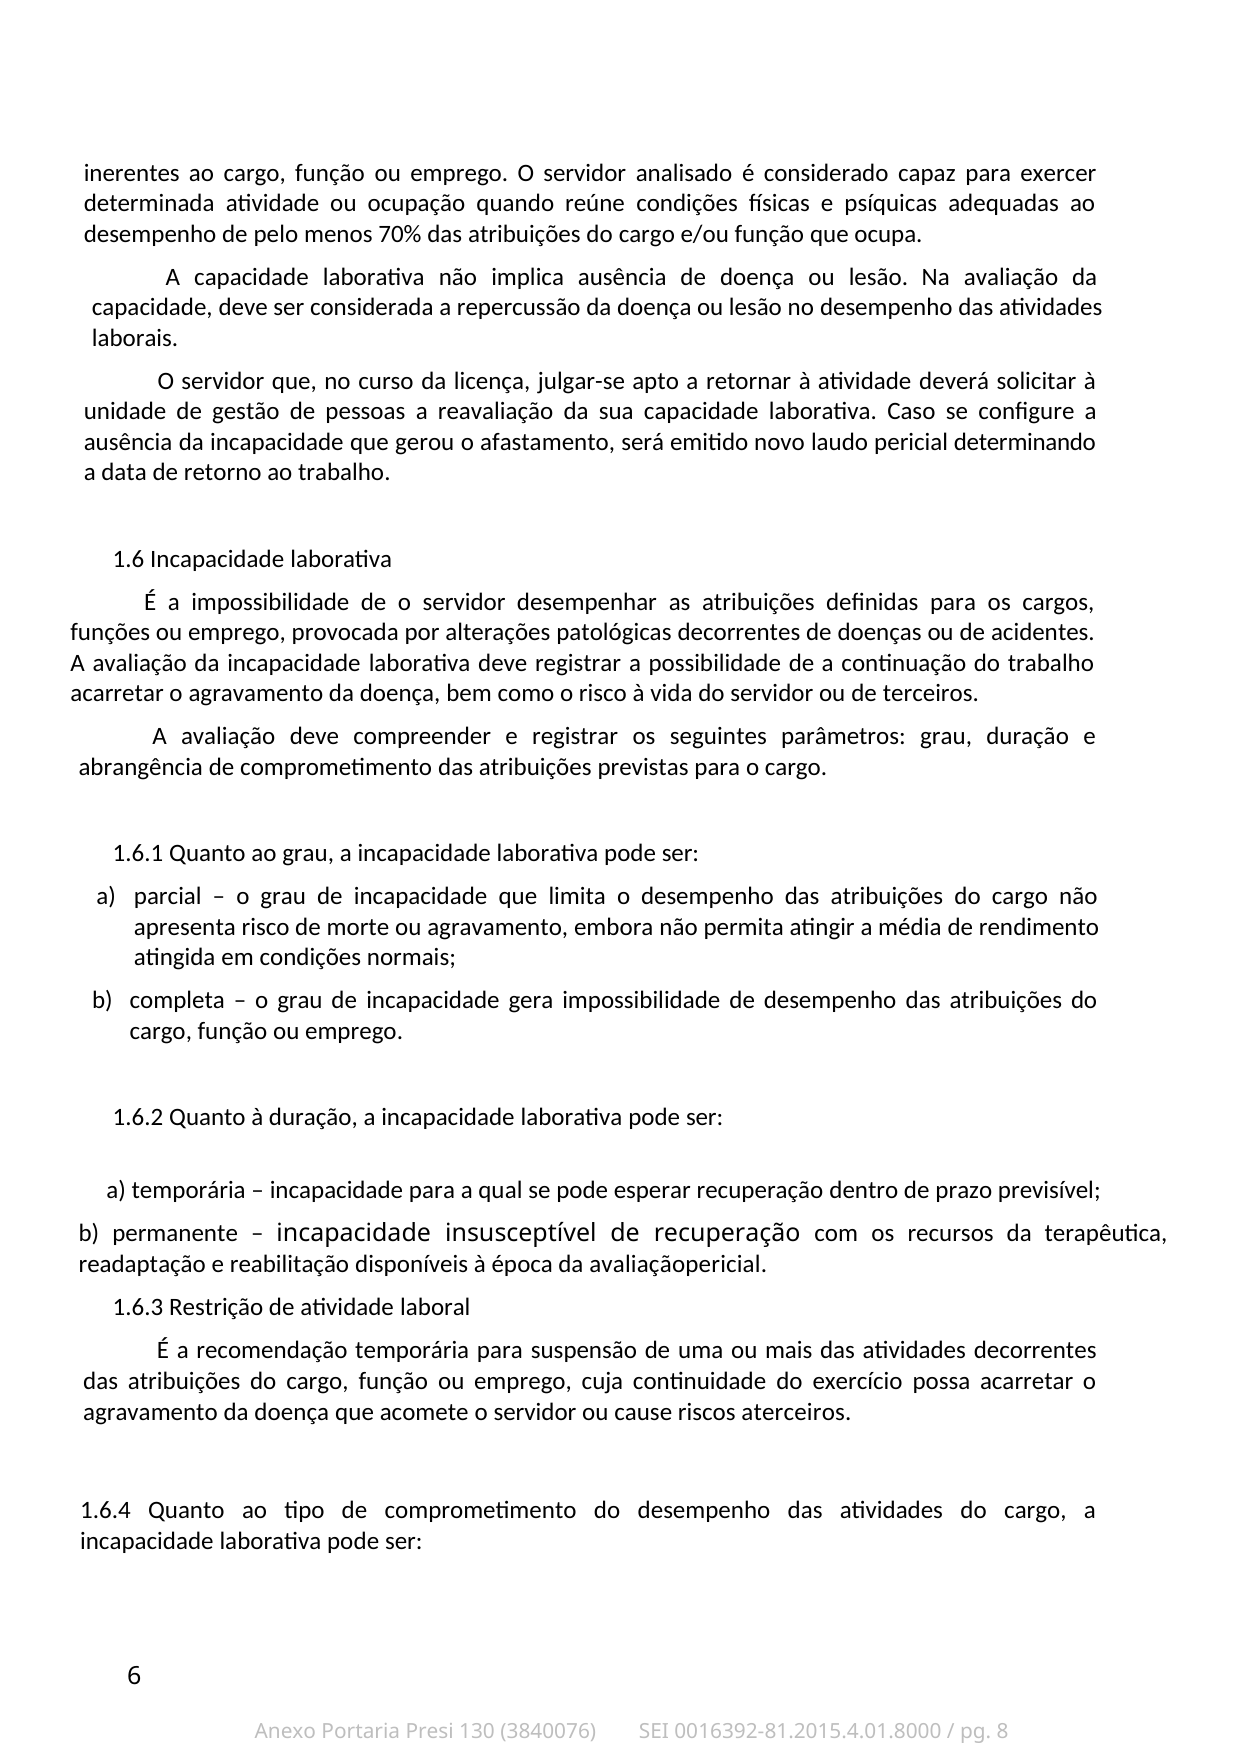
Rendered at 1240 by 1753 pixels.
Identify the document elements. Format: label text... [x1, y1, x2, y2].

text das atribuições do cargo, função ou emprego, cuja continuidade do exercício possa acarretar o [83, 1365, 1231, 1396]
text 6 [127, 1660, 160, 1691]
text abrangência de comprometimento das atribuições previstas para o cargo. [78, 751, 1231, 781]
text a data de retorno ao trabalho. [83, 456, 1231, 487]
text É a recomendação temporária para suspensão de uma ou mais das atividades decorrentes [157, 1334, 1231, 1365]
text determinada atividade ou ocupação quando reúne condições físicas e psíquicas adequadas ao [83, 187, 1231, 218]
text A avaliação da incapacidade laborativa deve registrar a possibilidade de a continuação do trabalho [70, 647, 1231, 677]
text readaptação e reabilitação disponíveis à época da avaliaçãopericial. [78, 1248, 1231, 1278]
text a) temporária – incapacidade para a qual se pode esperar recuperação dentro de prazo previsível; [106, 1174, 1231, 1205]
text 1.6.2 Quanto à duração, a incapacidade laborativa pode ser: [112, 1101, 796, 1131]
text SEI 0016392-81.2015.4.01.8000 / pg. 8 [639, 1720, 1041, 1743]
text agravamento da doença que acomete o servidor ou cause riscos aterceiros. [83, 1396, 1231, 1426]
text desempenho de pelo menos 70% das atribuições do cargo e/ou função que ocupa. [83, 218, 1231, 248]
text inerentes ao cargo, função ou emprego. O servidor analisado é considerado capaz para exercer [83, 157, 1231, 187]
text 1.6.3 Restrição de atividade laboral [112, 1291, 506, 1322]
text 1.6.4 Quanto ao tipo de comprometimento do desempenho das atividades do cargo, a [80, 1494, 1231, 1525]
text unidade de gestão de pessoas a reavaliação da sua capacidade laborativa. Caso se configure a [83, 395, 1231, 426]
text ausência da incapacidade que gerou o afastamento, será emitido novo laudo pericial determinando [83, 426, 1231, 456]
text 1.6 Incapacidade laborativa [112, 543, 416, 573]
text capacidade, deve ser considerada a repercussão da doença ou lesão no desempenho das atividades [92, 291, 1231, 322]
text acarretar o agravamento da doença, bem como o risco à vida do servidor ou de terceiros. [70, 677, 1231, 708]
text A avaliação deve compreender e registrar os seguintes parâmetros: grau, duração e [152, 720, 1231, 751]
text A capacidade laborativa não implica ausência de doença ou lesão. Na avaliação da [165, 261, 1231, 291]
text b) permanente – incapacidade insusceptível de recuperação com os recursos da terapêutica, [78, 1217, 1231, 1248]
text É a impossibilidade de o servidor desempenhar as atribuições definidas para os cargos, [144, 586, 1231, 616]
text Anexo Portaria Presi 130 (3840076) [254, 1720, 619, 1743]
text funções ou emprego, provocada por alterações patológicas decorrentes de doenças ou de acidentes. [70, 616, 1231, 647]
text incapacidade laborativa pode ser: [80, 1525, 1231, 1555]
text a) parcial – o grau de incapacidade que limita o desempenho das atribuições do cargo não [96, 880, 1231, 911]
text cargo, função ou emprego. [129, 1015, 1231, 1045]
text laborais. [92, 322, 1231, 352]
text atingida em condições normais; [134, 941, 1231, 972]
text 1.6.1 Quanto ao grau, a incapacidade laborativa pode ser: [112, 837, 768, 868]
text O servidor que, no curso da licença, julgar-se apto a retornar à atividade deverá solicitar à [157, 365, 1231, 395]
text b) completa – o grau de incapacidade gera impossibilidade de desempenho das atribuições do [92, 984, 1231, 1015]
text apresenta risco de morte ou agravamento, embora não permita atingir a média de rendimento [134, 911, 1231, 941]
